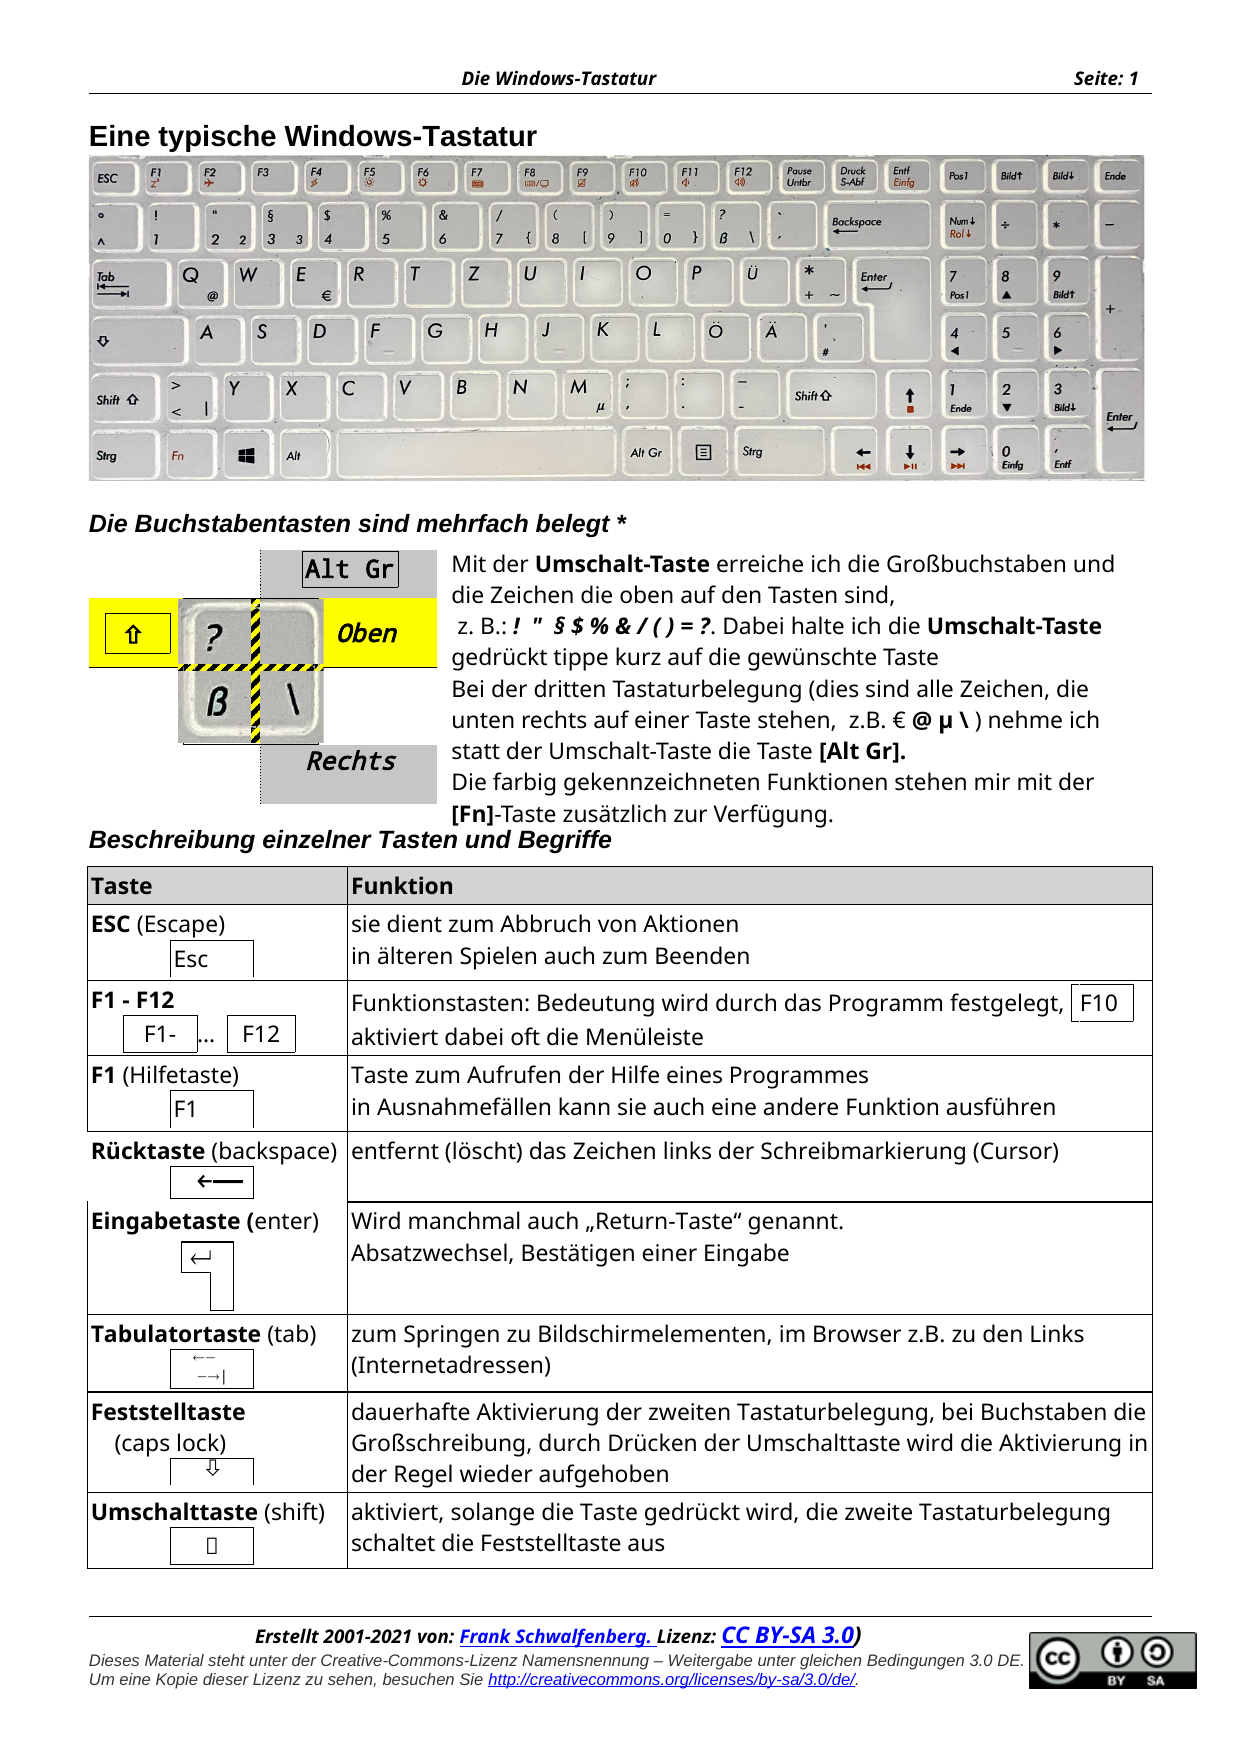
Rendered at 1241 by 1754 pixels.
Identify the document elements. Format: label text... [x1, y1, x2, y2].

table_cell Rücktaste (backspace) ←—x [88, 1132, 347, 1201]
table_cell F1 - F12 F1‑ … F12 [88, 981, 347, 1055]
table_header  [182, 1243, 211, 1272]
table_header [183, 550, 260, 598]
picture [1029, 1632, 1197, 1689]
table_cell  [89, 598, 182, 667]
table_header [89, 550, 183, 598]
picture [88, 155, 1145, 481]
table_header Taste [88, 867, 347, 904]
table_cell Wird manchmal auch „Return-Taste“ genannt. Absatzwechsel, Bestätigen einer Eingabe [348, 1203, 1152, 1314]
table_cell [183, 745, 260, 804]
table_cell Rechts [260, 745, 437, 804]
table_cell aktiviert, solange die Taste gedrückt wird, die zweite Tastaturbelegung schaltet die Feststelltaste aus [348, 1493, 1152, 1567]
table_cell F1 (Hilfetaste) F1 [88, 1056, 347, 1131]
picture [178, 599, 324, 743]
table_cell Umschalttaste (shift)  [88, 1493, 347, 1567]
table_cell Tabulatortaste (tab)  | [88, 1315, 347, 1391]
subtitle Die Buchstabentasten sind mehrfach belegt * [89, 173, 1152, 538]
table_header [211, 1243, 233, 1272]
table_cell [89, 745, 183, 804]
table_cell dauerhafte Aktivierung der zweiten Tastaturbelegung, bei Buchstaben die Großschreibung, durch Drücken der Umschalttaste wird die Aktivierung in der Regel wieder aufgehoben [348, 1393, 1152, 1492]
table_cell Feststelltaste (caps lock)  [88, 1393, 347, 1492]
subtitle Beschreibung einzelner Tasten und Begriffe [89, 825, 1152, 854]
table_header Alt Gr [260, 550, 437, 598]
table_cell [319, 669, 437, 745]
table_cell [211, 1272, 233, 1310]
table_cell Oben [319, 598, 437, 667]
table_cell [89, 669, 183, 745]
subtitle Eine typische Windows-Tastatur [89, 119, 1152, 152]
table_cell Taste zum Aufrufen der Hilfe eines Programmes in Ausnahmefällen kann sie auch eine andere Funktion ausführen [348, 1056, 1152, 1131]
table_cell sie dient zum Abbruch von Aktionen in älteren Spielen auch zum Beenden [348, 905, 1152, 980]
table_cell Eingabetaste (enter) [88, 1201, 347, 1314]
table_header Funktion [348, 867, 1152, 904]
table_cell zum Springen zu Bildschirmelementen, im Browser z.B. zu den Links (Internetadressen) [348, 1315, 1152, 1391]
table_cell ESC (Escape) Esc [88, 905, 347, 980]
table_cell Funktionstasten: Bedeutung wird durch das Programm festgelegt, F10 aktiviert dabei oft die Menüleiste [348, 981, 1152, 1055]
table_cell entfernt (löscht) das Zeichen links der Schreibmarkierung (Cursor) [348, 1132, 1152, 1201]
table_cell [182, 1273, 210, 1310]
